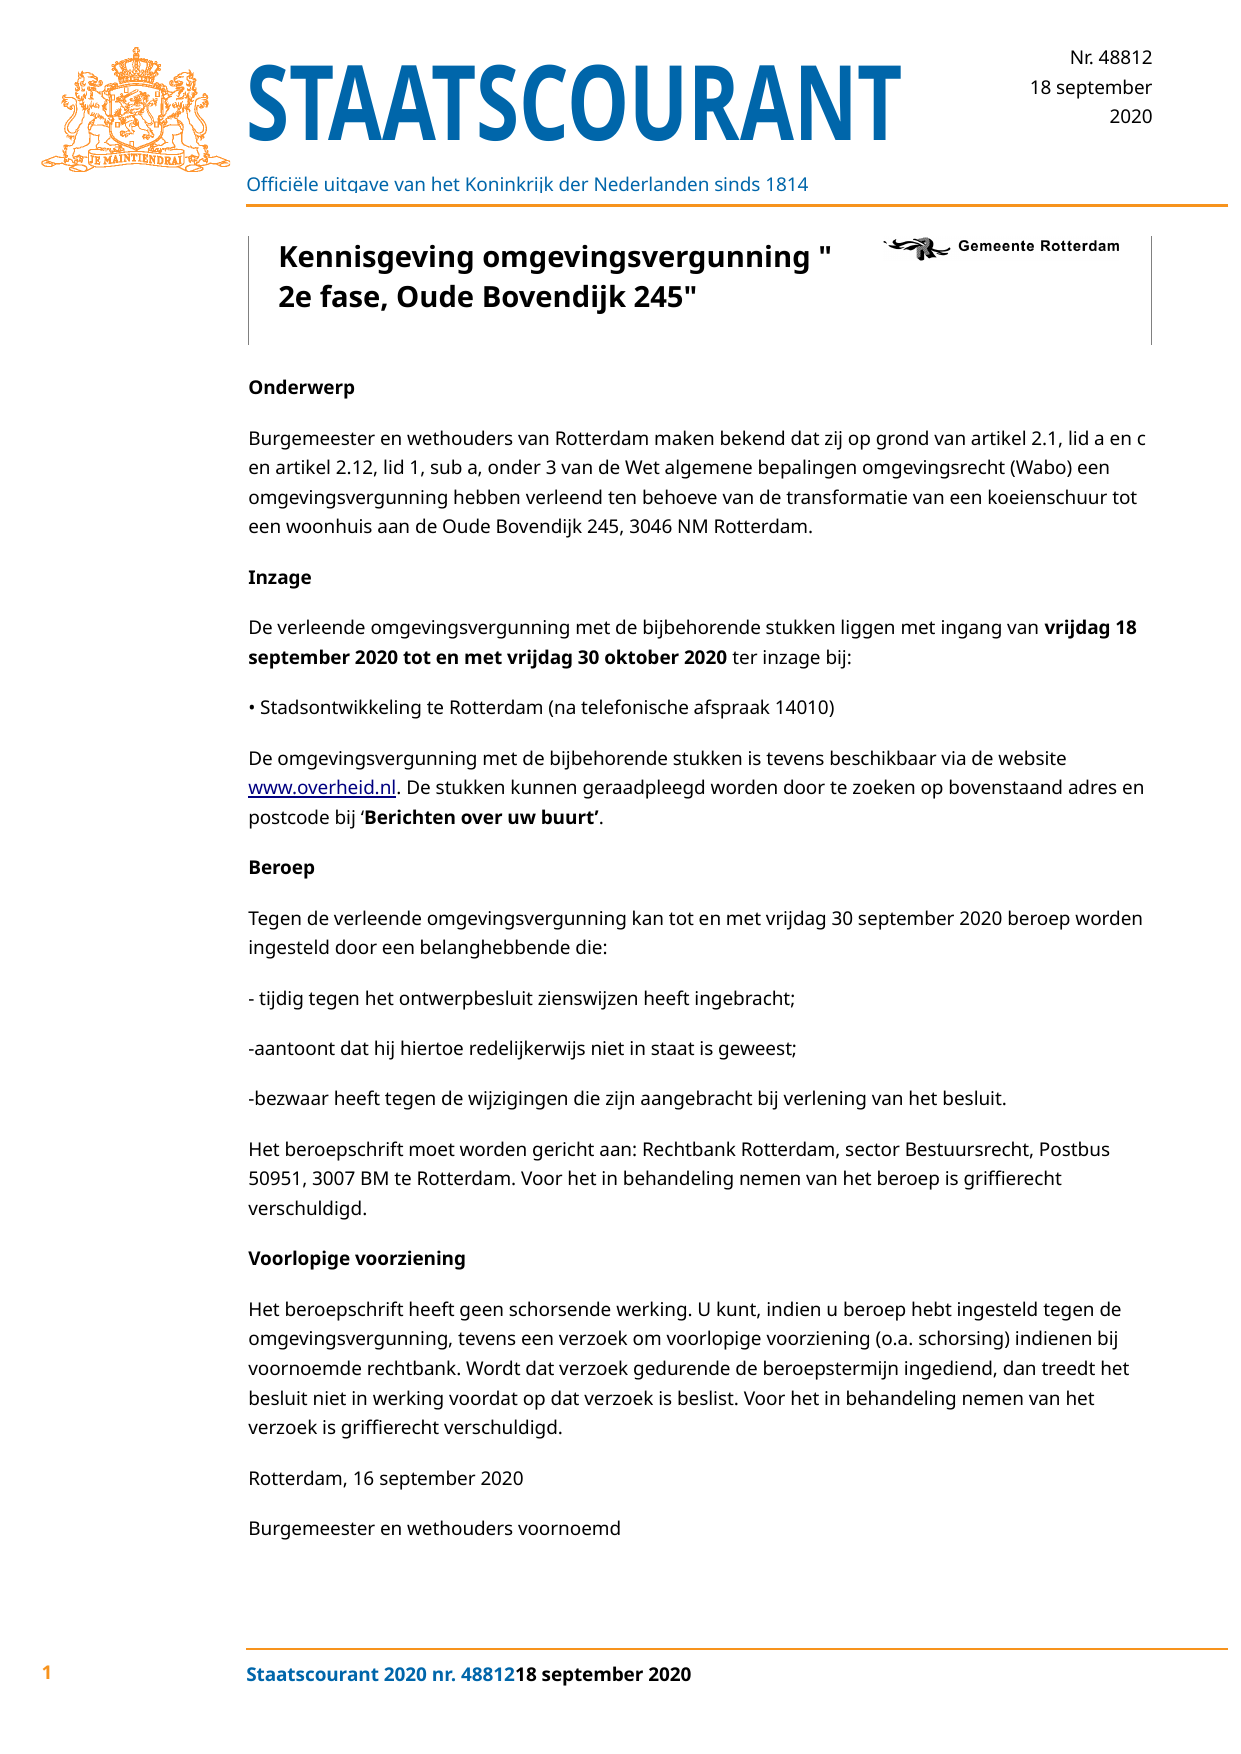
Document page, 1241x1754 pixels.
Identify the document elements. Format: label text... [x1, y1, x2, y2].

table_header [850, 236, 1151, 345]
text -bezwaar heeft tegen de wijzigingen die zijn aangebracht bij verlening van het besluit. [248, 1086, 1152, 1111]
text Het beroepschrift heeft geen schorsende werking. U kunt, indien u beroep hebt ingesteld tegen de omgevingsvergunning, tevens een verzoek om voorlopige voorziening (o.a. schorsing) indienen bij voornoemde rechtbank. Wordt dat verzoek gedurende de beroepstermijn ingediend, dan treedt het besluit niet in werking voordat op dat verzoek is beslist. Voor het in behandeling nemen van het verzoek is griffierecht verschuldigd. [248, 1296, 1152, 1440]
text -aantoont dat hij hiertoe redelijkerwijs niet in staat is geweest; [248, 1035, 1152, 1061]
text Burgemeester en wethouders van Rotterdam maken bekend dat zij op grond van artikel 2.1, lid a en c en artikel 2.12, lid 1, sub a, onder 3 van de Wet algemene bepalingen omgevingsrecht (Wabo) een omgevingsvergunning hebben verleend ten behoeve van de transformatie van een koeienschuur tot een woonhuis aan de Oude Bovendijk 245, 3046 NM Rotterdam. [248, 425, 1152, 539]
picture [41, 47, 231, 172]
text Rotterdam, 16 september 2020 [248, 1465, 1152, 1490]
text Beroep [248, 854, 1152, 880]
text Inzage [248, 564, 1152, 589]
text Voorlopige voorziening [248, 1246, 1152, 1271]
text Burgemeester en wethouders voornoemd [248, 1515, 1152, 1541]
text • Stadsontwikkeling te Rotterdam (na telefonische afspraak 14010) [248, 694, 1152, 720]
text Onderwerp [248, 374, 1152, 400]
text Het beroepschrift moet worden gericht aan: Rechtbank Rotterdam, sector Bestuursrecht, Postbus 50951, 3007 BM te Rotterdam. Voor het in behandeling nemen van het beroep is griffierecht verschuldigd. [248, 1136, 1152, 1221]
text - tijdig tegen het ontwerpbesluit zienswijzen heeft ingebracht; [248, 985, 1152, 1010]
picture [882, 236, 1119, 261]
text De omgevingsvergunning met de bijbehorende stukken is tevens beschikbaar via de website www.overheid.nl. De stukken kunnen geraadpleegd worden door te zoeken op bovenstaand adres en postcode bij ‘Berichten over uw buurt’. [248, 745, 1152, 829]
table_header Kennisgeving omgevingsvergunning " 2e fase, Oude Bovendijk 245" [249, 236, 850, 345]
text De verleende omgevingsvergunning met de bijbehorende stukken liggen met ingang van vrijdag 18 september 2020 tot en met vrijdag 30 oktober 2020 ter inzage bij: [248, 614, 1152, 669]
text Tegen de verleende omgevingsvergunning kan tot en met vrijdag 30 september 2020 beroep worden ingesteld door een belanghebbende die: [248, 905, 1152, 960]
